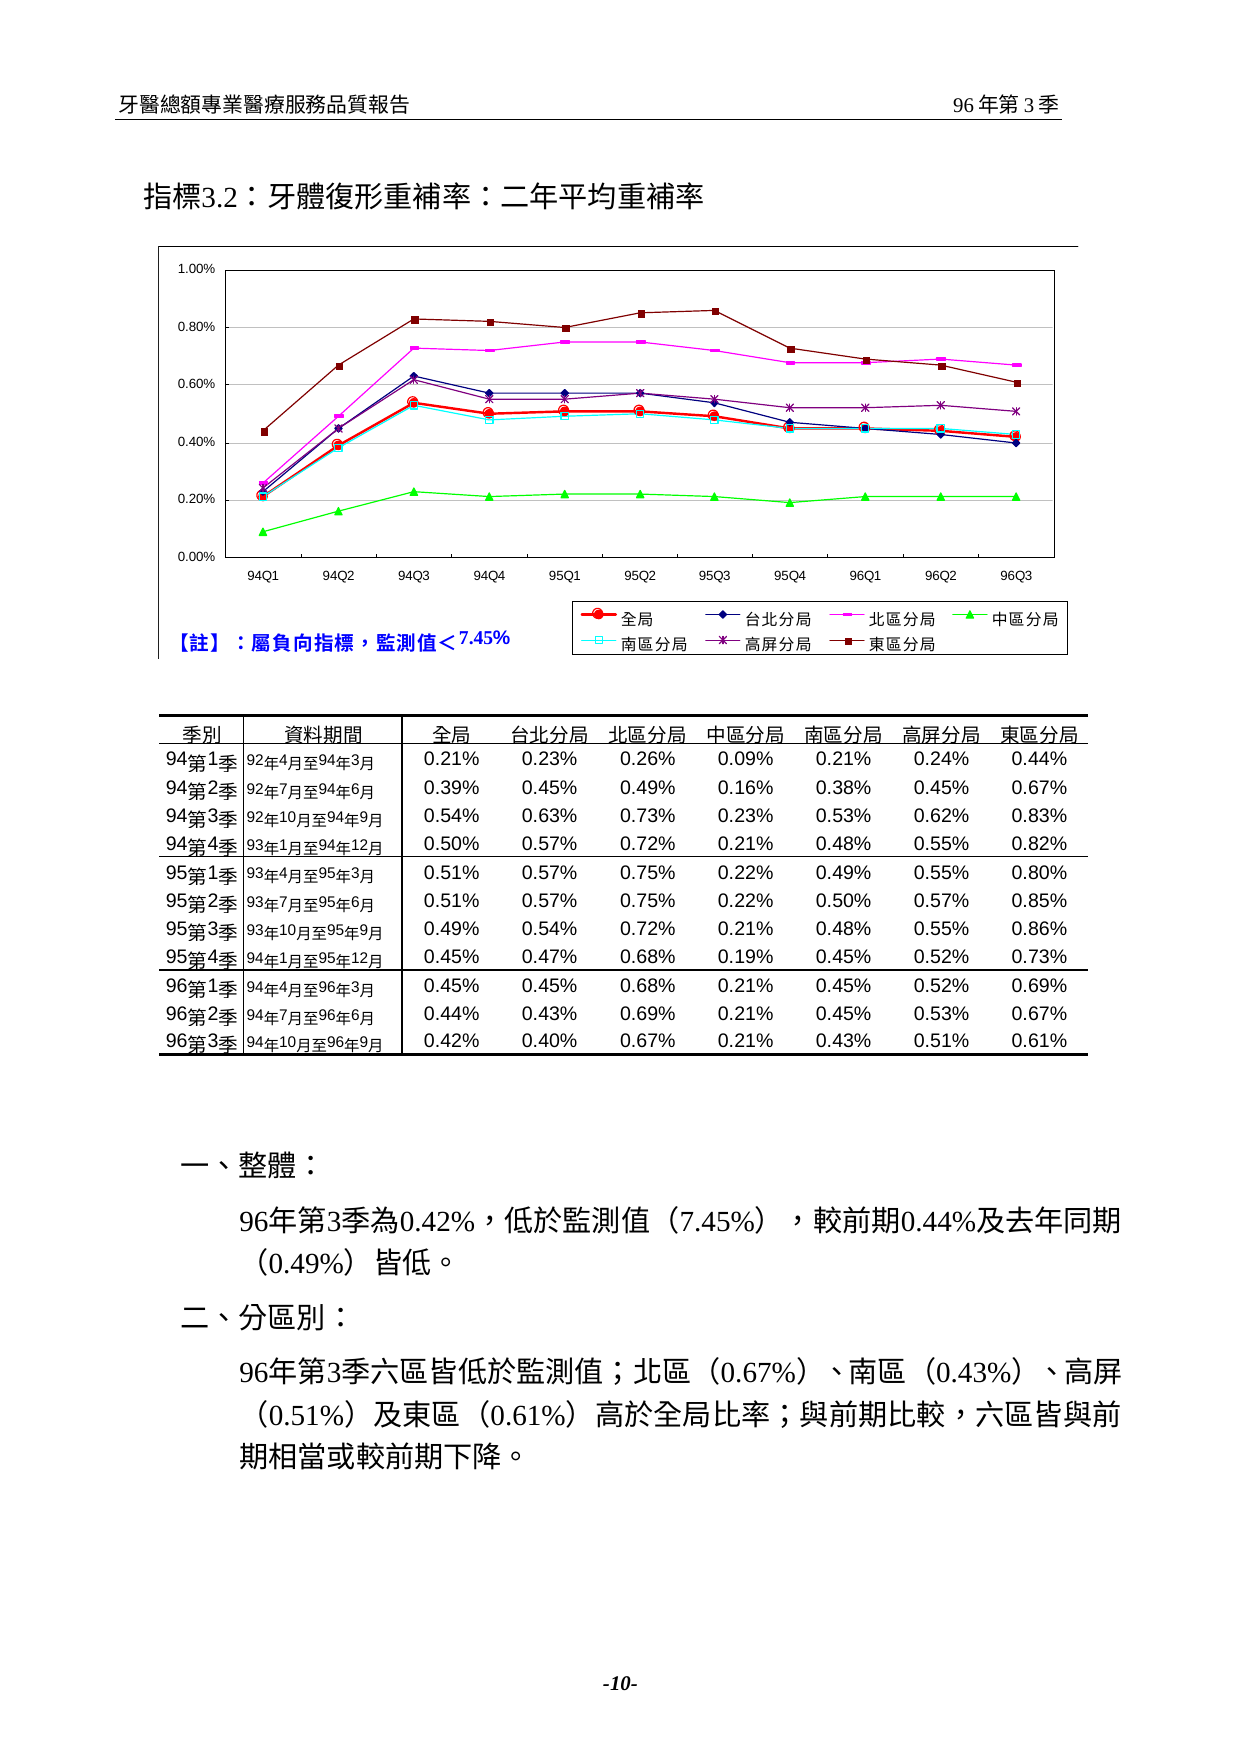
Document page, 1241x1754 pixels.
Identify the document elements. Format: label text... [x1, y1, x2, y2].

text 二、分區別： [180, 1294, 1122, 1337]
text 96年第3季為0.42%，低於監測值（7.45%），較前期0.44%及去年同期（0.49%）皆低。 [239, 1197, 1122, 1282]
text 96年第3季六區皆低於監測值；北區（0.67%）、南區（0.43%）、高屏（0.51%）及東區（0.61%）高於全局比率；與前期比較，六區皆與前期相當或較前期下降。 [239, 1349, 1122, 1476]
text 一、整體： [180, 1142, 1122, 1185]
text 指標3.2：牙體復形重補率：二年平均重補率 [143, 169, 1122, 217]
